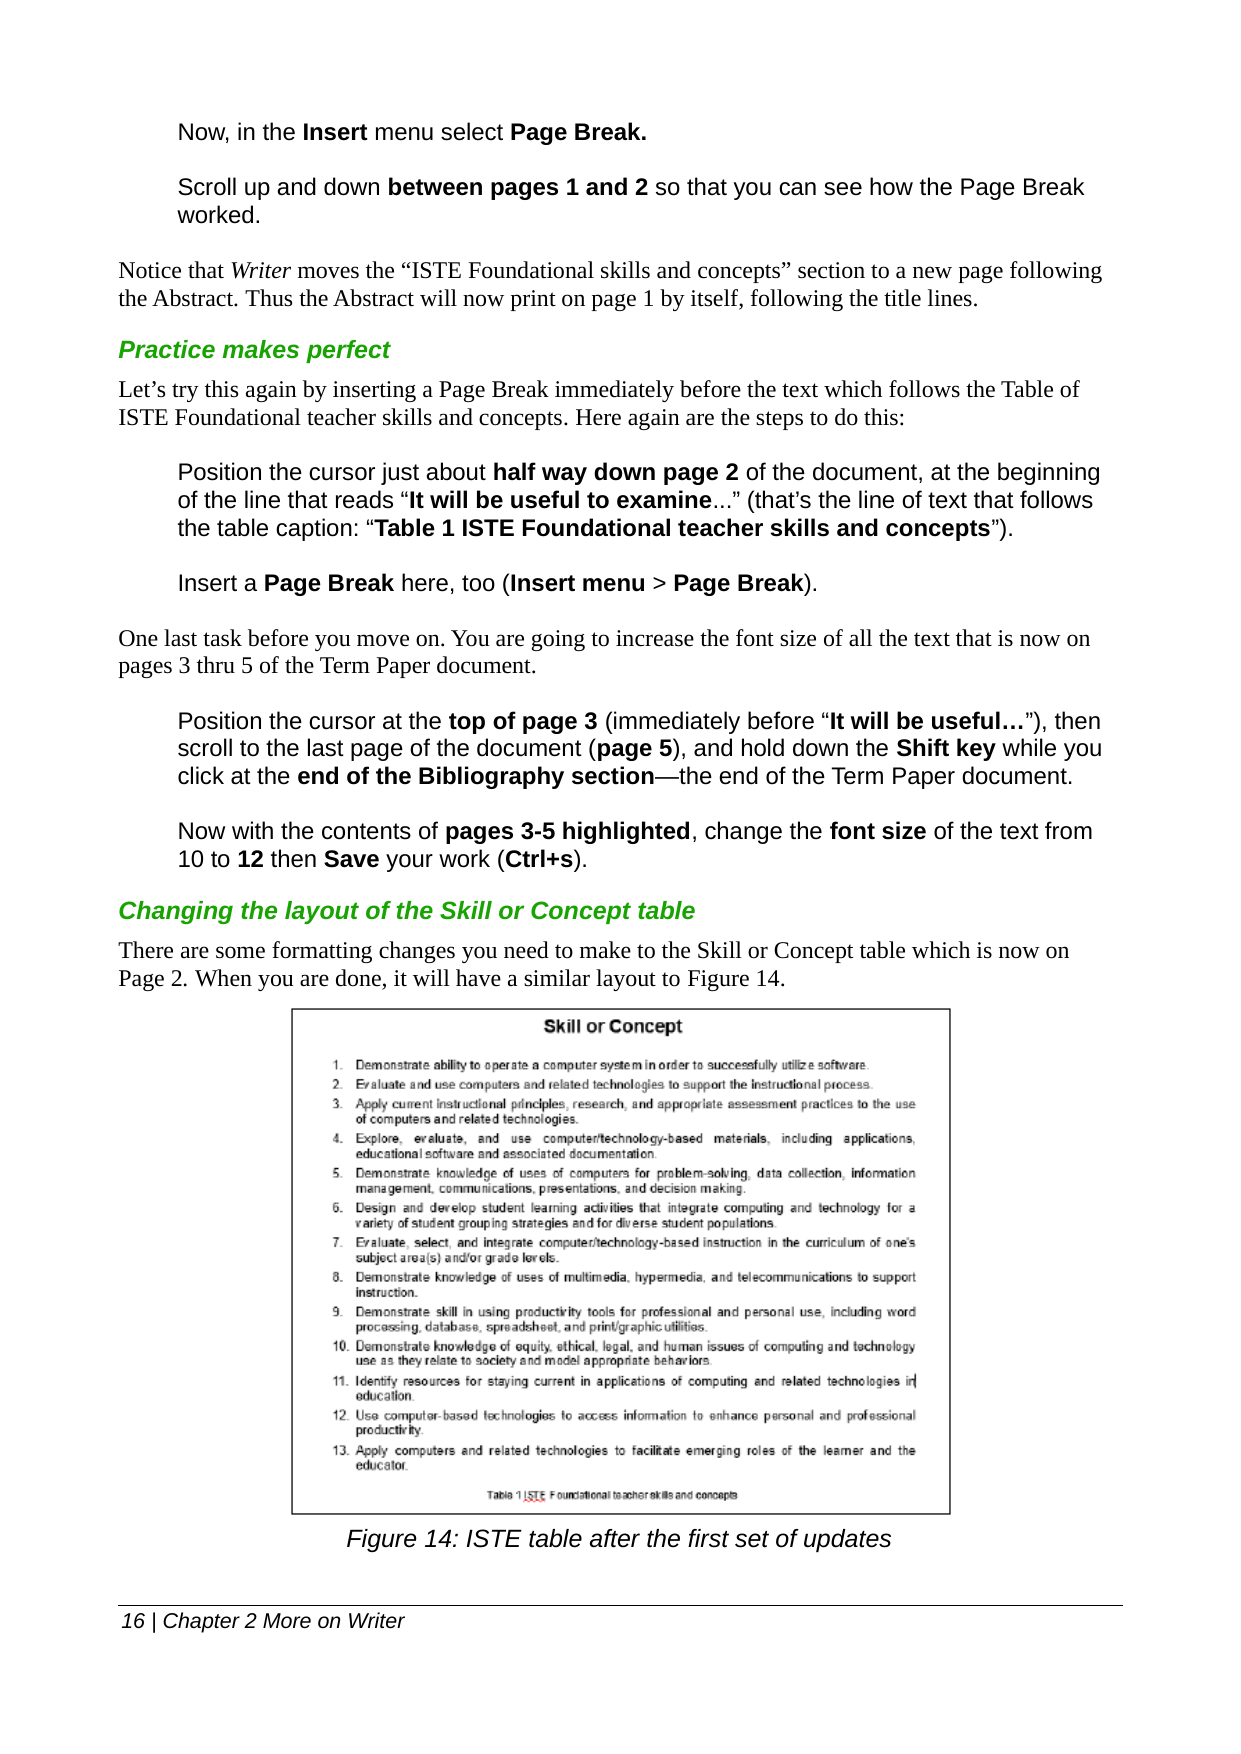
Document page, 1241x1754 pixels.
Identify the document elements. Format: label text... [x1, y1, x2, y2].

text Now with the contents of pages 3-5 highlighted, change the font size of the text from 10 to 12 then Save your work (Ctrl+s). [177, 817, 1123, 872]
text Scroll up and down between pages 1 and 2 so that you can see how the Page Break worked. [177, 173, 1123, 228]
text Position the cursor just about half way down page 2 of the document, at the beginning of the line that reads “It will be useful to examine...” (that’s the line of text that follows the table caption: “Table 1 ISTE Foundational teacher skills and concepts”). [177, 458, 1123, 541]
text Let’s try this again by inserting a Page Break immediately before the text which follows the Table of ISTE Foundational teacher skills and concepts. Here again are the steps to do this: [118, 376, 1123, 431]
text One last task before you move on. You are going to increase the font size of all the text that is now on pages 3 thru 5 of the Term Paper document. [118, 624, 1123, 679]
subtitle Changing the layout of the Skill or Concept table [118, 896, 1123, 925]
picture [286, 1003, 954, 1519]
subtitle Practice makes perfect [118, 335, 1123, 364]
text Figure 14: ISTE table after the first set of updates [287, 1519, 954, 1553]
text Position the cursor at the top of page 3 (immediately before “It will be useful…”), then scroll to the last page of the document (page 5), and hold down the Shift key while you click at the end of the Bibliography section—the end of the Term Paper document. [177, 707, 1123, 789]
text Insert a Page Break here, too (Insert menu > Page Break). [177, 569, 1123, 596]
text Notice that Writer moves the “ISTE Foundational skills and concepts” section to a new page following the Abstract. Thus the Abstract will now print on page 1 by itself, following the title lines. [118, 256, 1123, 311]
text Now, in the Insert menu select Page Break. [177, 118, 1123, 146]
text There are some formatting changes you need to make to the Skill or Concept table which is now on Page 2. When you are done, it will have a similar layout to Figure 14. [118, 937, 1123, 992]
